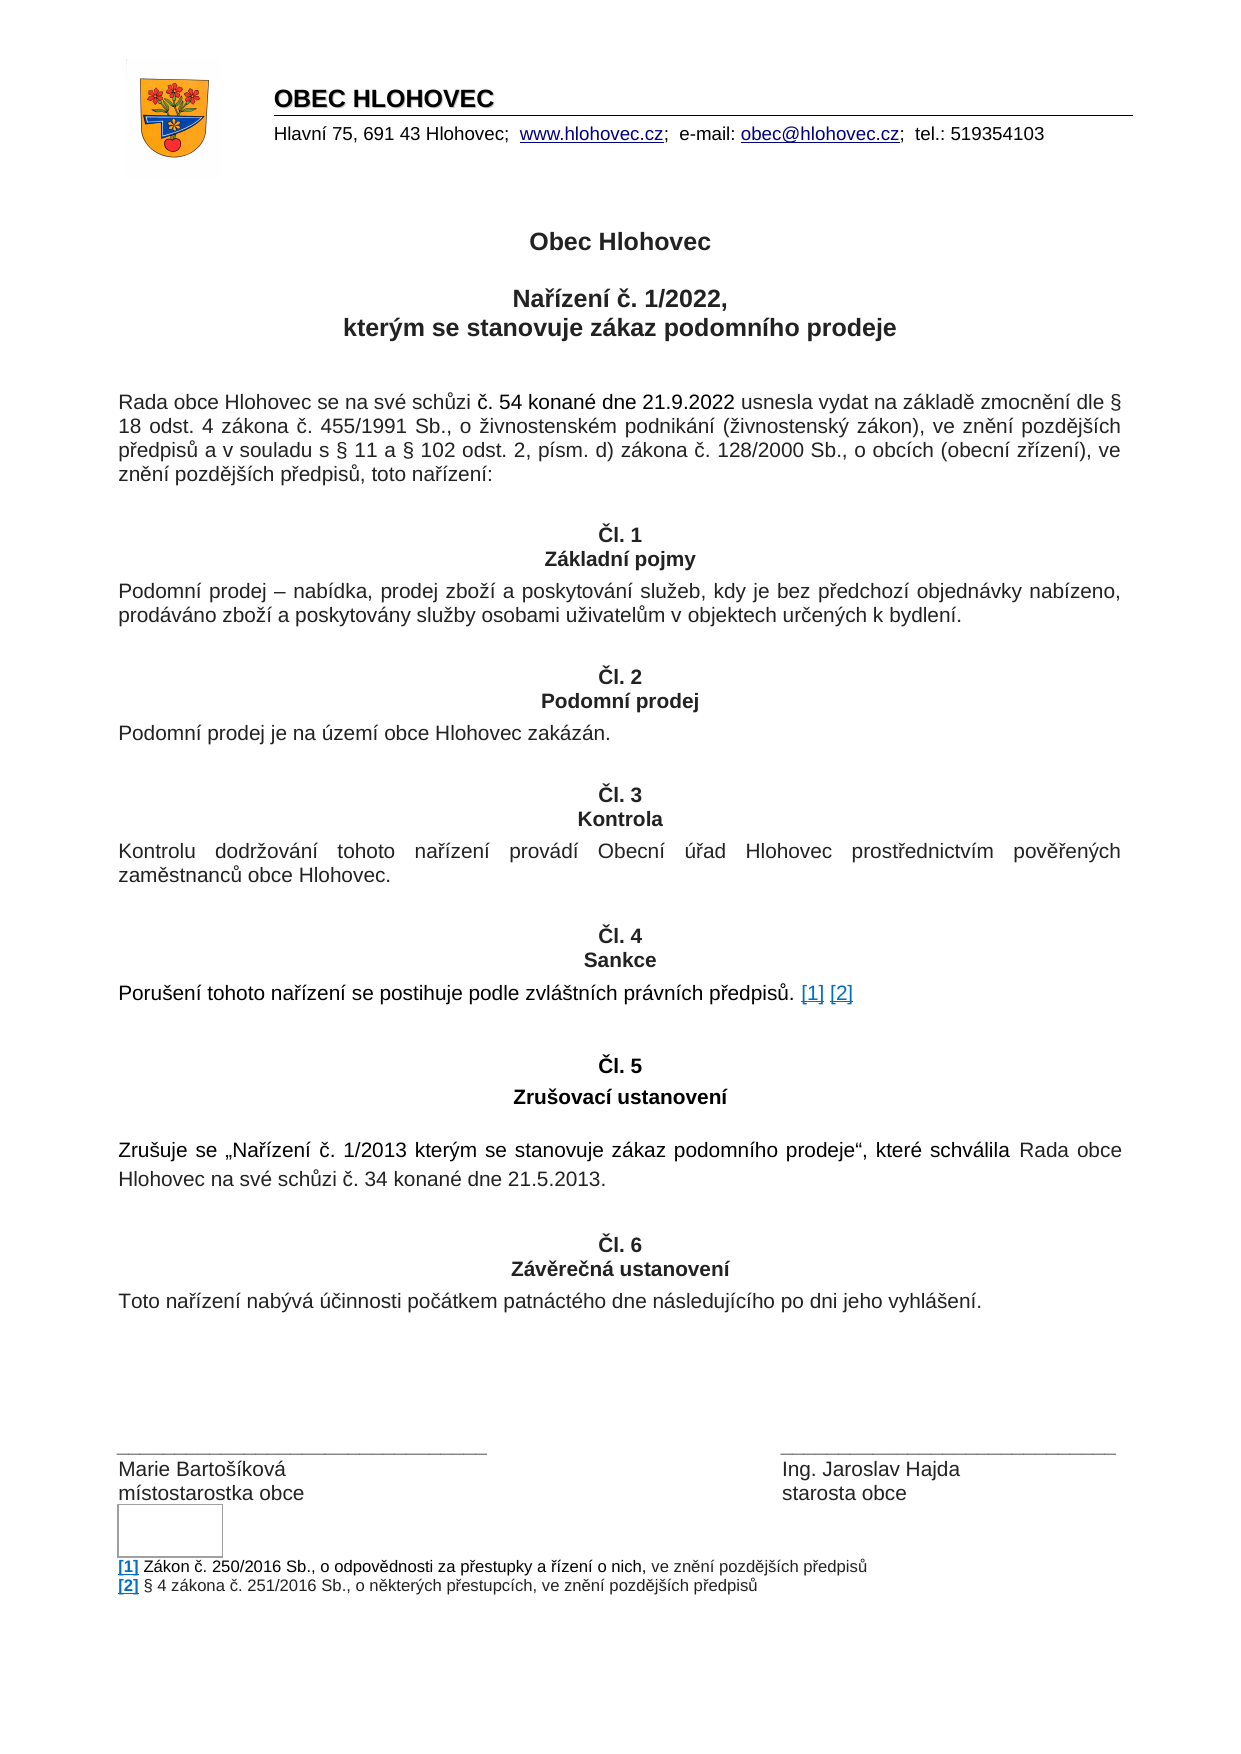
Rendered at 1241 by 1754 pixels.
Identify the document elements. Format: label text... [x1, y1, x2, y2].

text Závěrečná ustanovení [118, 1257, 1122, 1281]
text Sankce [118, 948, 1122, 972]
text Zrušuje se „Nařízení č. 1/2013 kterým se stanovuje zákaz podomního prodeje“, které schválila Rada obce Hlohovec na své schůzi č. 34 konané dne 21.5.2013. [118, 1138, 1122, 1190]
text Čl. 1 [118, 523, 1122, 547]
text Marie Bartošíková Ing. Jaroslav Hajda [118, 1457, 1122, 1481]
text Kontrola [118, 806, 1122, 830]
text Kontrolu dodržování tohoto nařízení provádí Obecní úřad Hlohovec prostřednictvím pověřených zaměstnanců obce Hlohovec. [118, 839, 1122, 887]
text [2] § 4 zákona č. 251/2016 Sb., o některých přestupcích, ve znění pozdějších předpisů [118, 1576, 1122, 1595]
text Toto nařízení nabývá účinnosti počátkem patnáctého dne následujícího po dni jeho vyhlášení. [118, 1289, 1122, 1313]
text Podomní prodej je na území obce Hlohovec zakázán. [118, 721, 1122, 745]
text Čl. 2 [118, 665, 1122, 689]
text Čl. 3 [118, 782, 1122, 806]
text Rada obce Hlohovec se na své schůzi č. 54 konané dne 21.9.2022 usnesla vydat na základě zmocnění dle § 18 odst. 4 zákona č. 455/1991 Sb., o živnostenském podnikání (živnostenský zákon), ve znění pozdějších předpisů a v souladu s § 11 a § 102 odst. 2, písm. d) zákona č. 128/2000 Sb., o obcích (obecní zřízení), ve znění pozdějších předpisů, toto nařízení: [118, 390, 1122, 486]
text Základní pojmy [118, 547, 1122, 571]
text kterým se stanovuje zákaz podomního prodeje [118, 313, 1122, 342]
text ________________________________ _____________________________ [118, 1433, 1122, 1457]
text Podomní prodej [118, 689, 1122, 713]
text Nařízení č. 1/2022, [118, 284, 1122, 313]
text místostarostka obce starosta obce [118, 1481, 1122, 1504]
text Čl. 6 [118, 1233, 1122, 1257]
text [1] Zákon č. 250/2016 Sb., o odpovědnosti za přestupky a řízení o nich, ve znění pozdějších předpisů [118, 1557, 1122, 1576]
text Zrušovací ustanovení [118, 1084, 1122, 1108]
text Čl. 5 [118, 1054, 1122, 1078]
text Porušení tohoto nařízení se postihuje podle zvláštních právních předpisů. [1] [2] [118, 980, 1122, 1004]
text Obec Hlohovec [118, 227, 1122, 256]
text Čl. 4 [118, 924, 1122, 948]
text Podomní prodej – nabídka, prodej zboží a poskytování služeb, kdy je bez předchozí objednávky nabízeno, prodáváno zboží a poskytovány služby osobami uživatelům v objektech určených k bydlení. [118, 579, 1122, 627]
